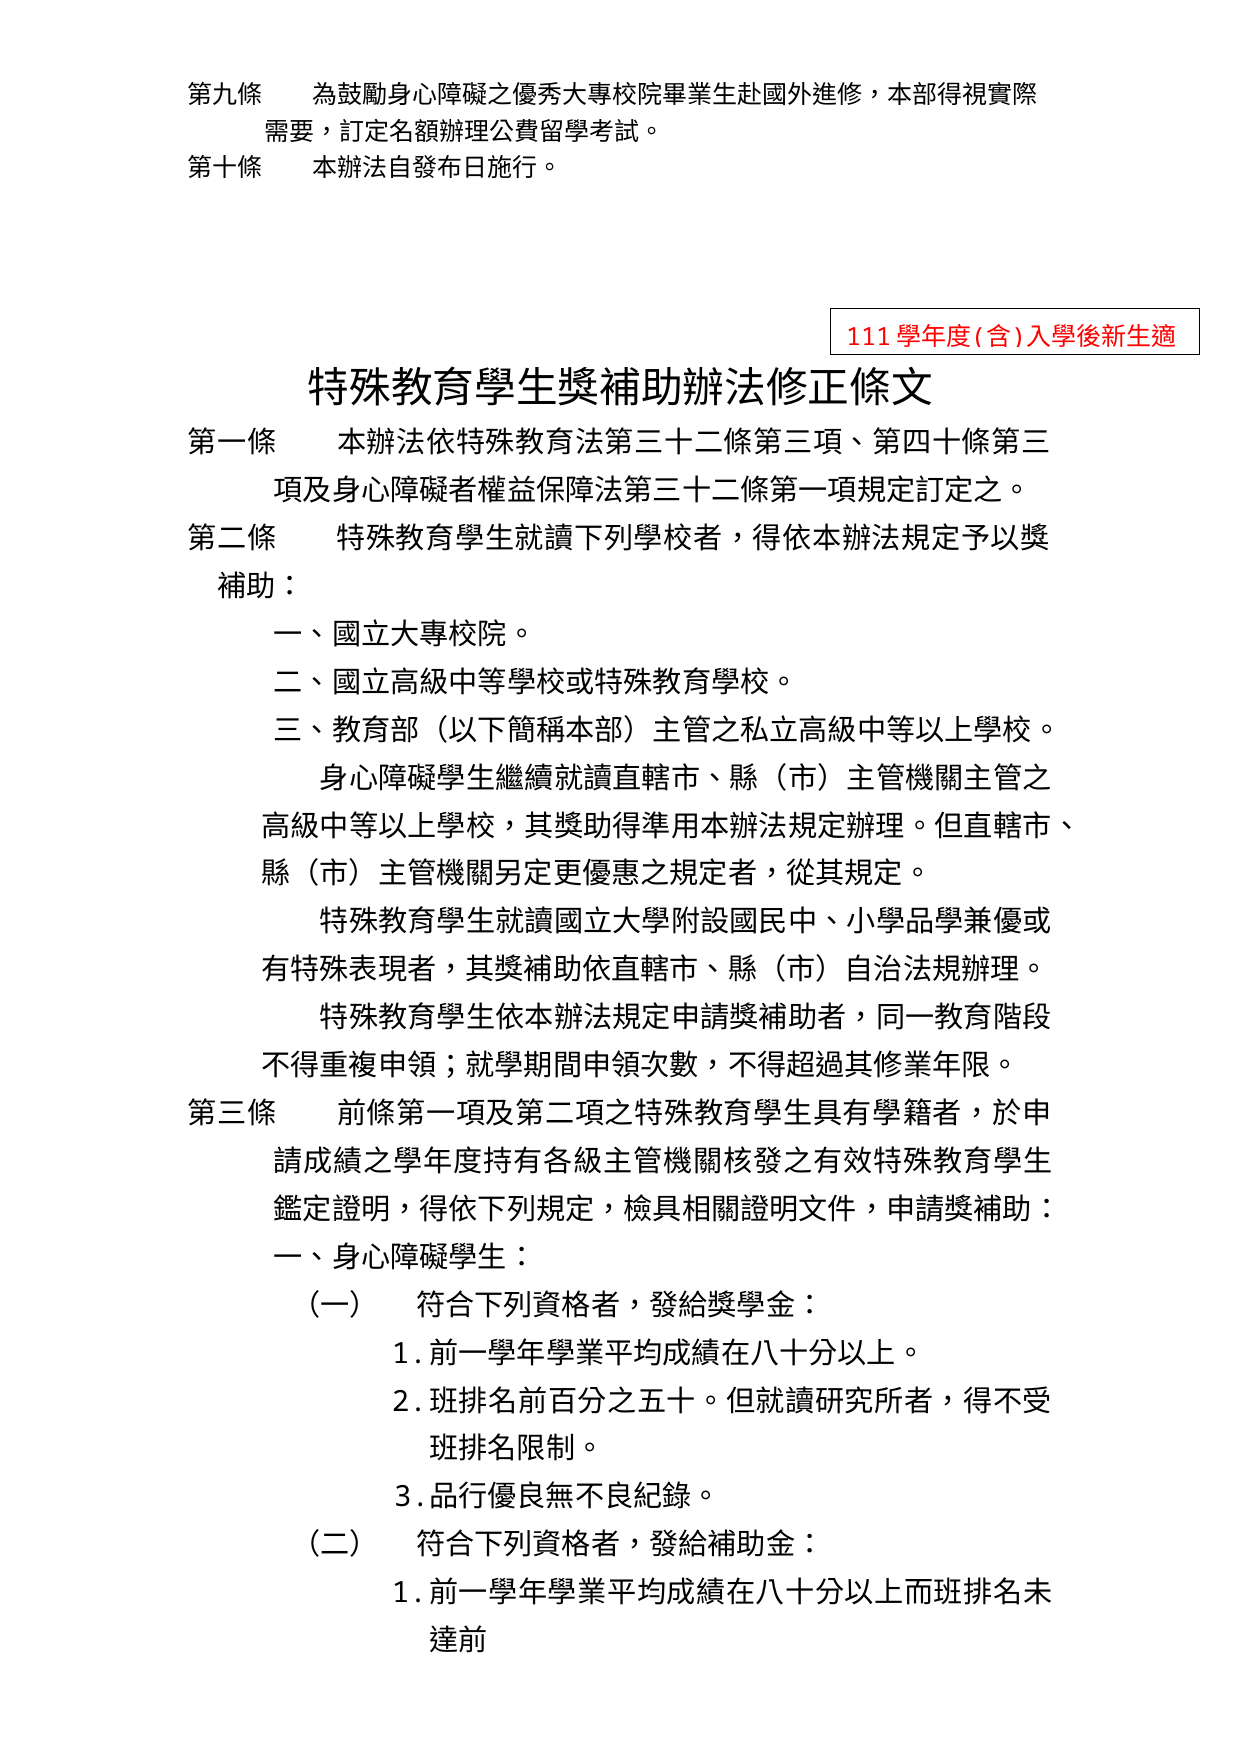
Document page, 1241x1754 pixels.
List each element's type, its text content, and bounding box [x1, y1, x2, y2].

text 身心障礙學生繼續就讀直轄市、縣（市）主管機關主管之高級中等以上學校，其獎助得準用本辦法規定辦理。但直轄市、縣（市）主管機關另定更優惠之規定者，從其規定。 [261, 750, 1053, 893]
list 符合下列資格者，發給獎學金： [291, 1277, 1053, 1325]
list 前一學年學業平均成績在八十分以上而班排名未達前 [392, 1564, 1053, 1660]
text 特殊教育學生獎補助辦法修正條文 [187, 354, 1053, 414]
text 二、國立高級中等學校或特殊教育學校。 [187, 654, 1053, 702]
list 班排名前百分之五十。但就讀研究所者，得不受班排名限制。 [392, 1373, 1053, 1468]
text 特殊教育學生依本辦法規定申請獎補助者，同一教育階段不得重複申領；就學期間申領次數，不得超過其修業年限。 [261, 989, 1053, 1085]
text 特殊教育學生就讀國立大學附設國民中、小學品學兼優或有特殊表現者，其獎補助依直轄市、縣（市）自治法規辦理。 [261, 893, 1053, 989]
text 一、國立大專校院。 [187, 606, 1053, 654]
text 111學年度(含)入學後新生適用 [846, 317, 1184, 346]
list 前一學年學業平均成績在八十分以上。 [392, 1325, 1053, 1373]
text 第三條 前條第一項及第二項之特殊教育學生具有學籍者，於申請成績之學年度持有各級主管機關核發之有效特殊教育學生鑑定證明，得依下列規定，檢具相關證明文件，申請獎補助： [187, 1085, 1053, 1229]
text 3.品行優良無不良紀錄。 [187, 1468, 1053, 1516]
text 第二條 特殊教育學生就讀下列學校者，得依本辦法規定予以獎補助： [187, 510, 1053, 606]
text 三、教育部（以下簡稱本部）主管之私立高級中等以上學校。 [187, 702, 1053, 750]
text [831, 309, 1199, 354]
text 一、身心障礙學生： [187, 1229, 1053, 1277]
text 第一條 本辦法依特殊教育法第三十二條第三項、第四十條第三項及身心障礙者權益保障法第三十二條第一項規定訂定之。 [187, 414, 1053, 510]
text 第九條 為鼓勵身心障礙之優秀大專校院畢業生赴國外進修，本部得視實際需要，訂定名額辦理公費留學考試。 [187, 75, 1053, 147]
text 第十條 本辦法自發布日施行。 [187, 147, 1053, 184]
list 符合下列資格者，發給補助金： [291, 1516, 1053, 1564]
